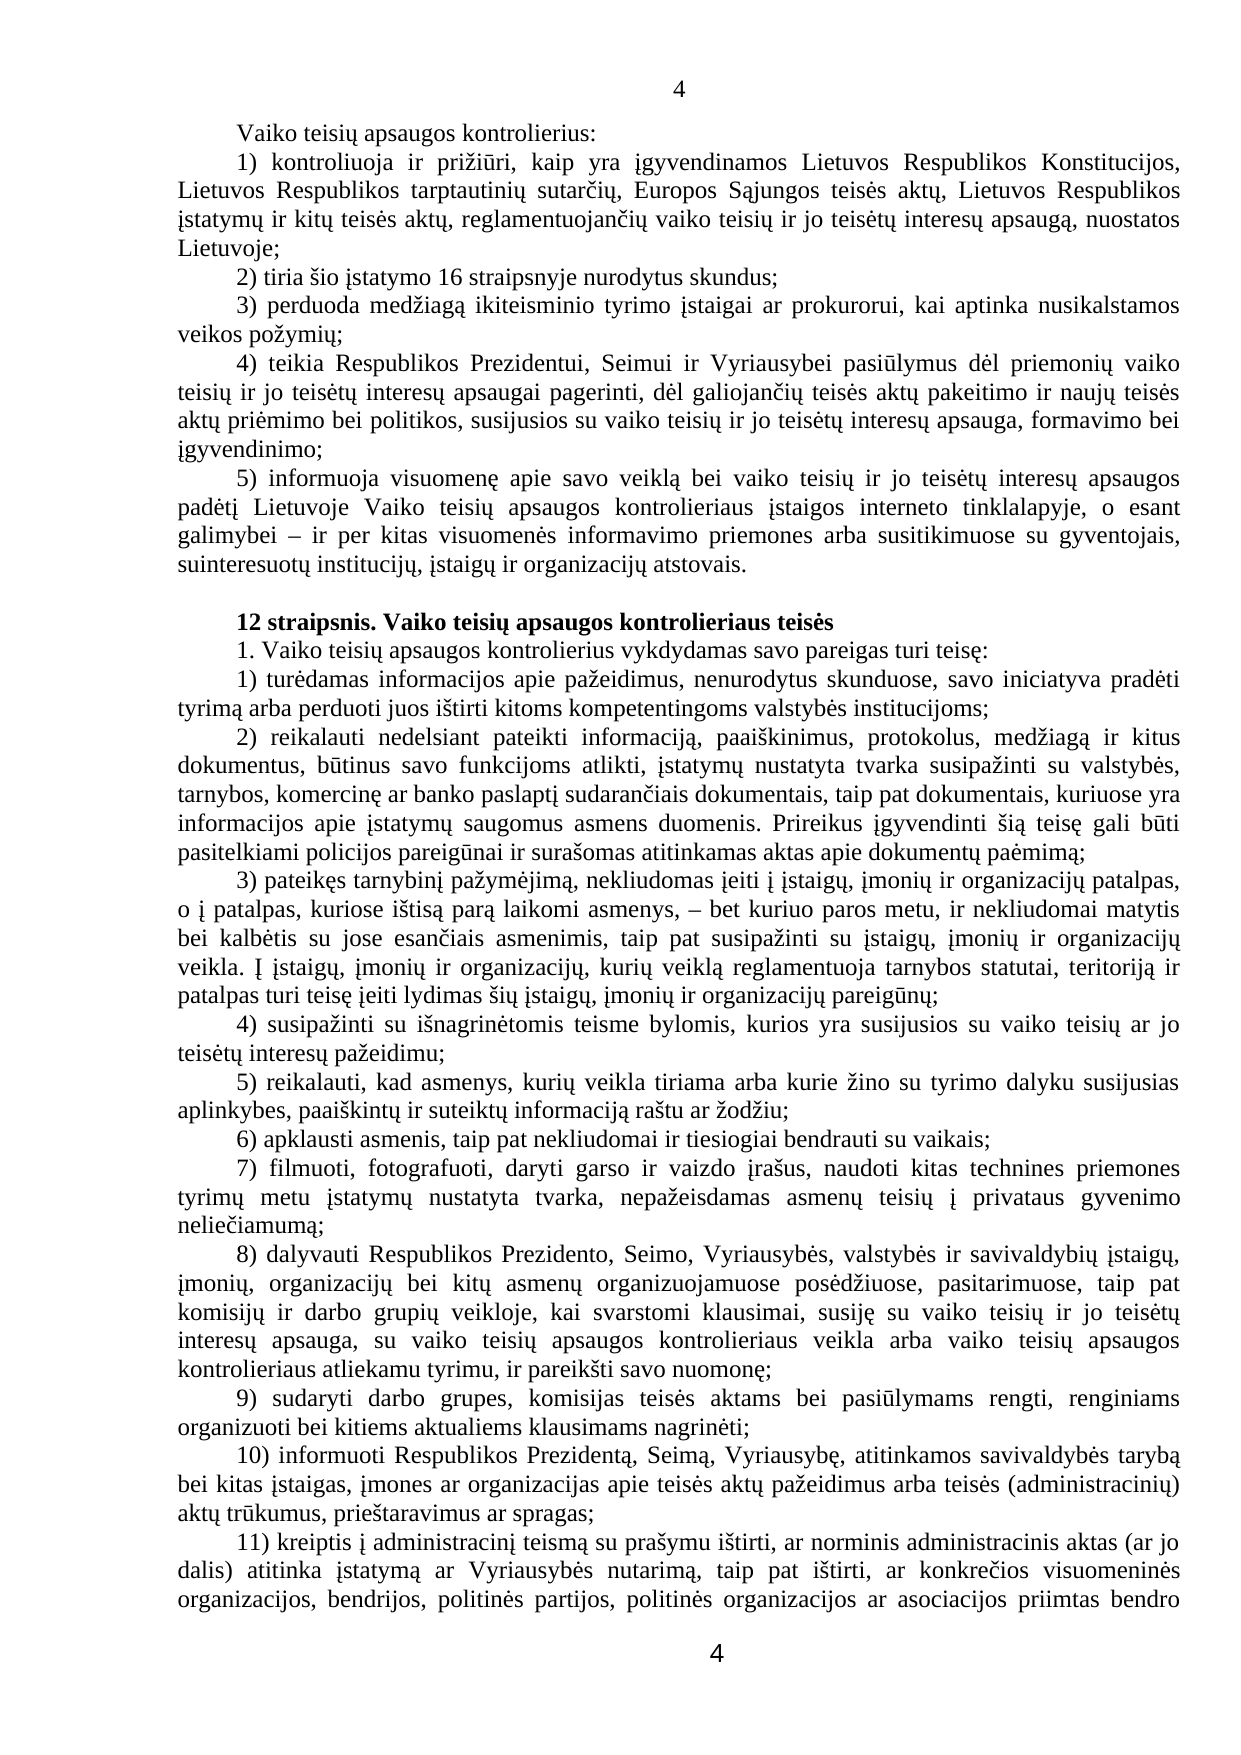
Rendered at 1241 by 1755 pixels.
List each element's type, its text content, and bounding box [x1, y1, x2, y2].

text 9) sudaryti darbo grupes, komisijas teisės aktams bei pasiūlymams rengti, renginiams organizuoti bei kitiems aktualiems klausimams nagrinėti; [177, 1383, 1181, 1441]
text Vaiko teisių apsaugos kontrolierius: [177, 118, 1181, 147]
text 8) dalyvauti Respublikos Prezidento, Seimo, Vyriausybės, valstybės ir savivaldybių įstaigų, įmonių, organizacijų bei kitų asmenų organizuojamuose posėdžiuose, pasitarimuose, taip pat komisijų ir darbo grupių veikloje, kai svarstomi klausimai, susiję su vaiko teisių ir jo teisėtų interesų apsauga, su vaiko teisių apsaugos kontrolieriaus veikla arba vaiko teisių apsaugos kontrolieriaus atliekamu tyrimu, ir pareikšti savo nuomonę; [177, 1239, 1181, 1383]
text 12 straipsnis. Vaiko teisių apsaugos kontrolieriaus teisės [177, 607, 1181, 636]
text 3) perduoda medžiagą ikiteisminio tyrimo įstaigai ar prokurorui, kai aptinka nusikalstamos veikos požymių; [177, 291, 1181, 348]
text 2) reikalauti nedelsiant pateikti informaciją, paaiškinimus, protokolus, medžiagą ir kitus dokumentus, būtinus savo funkcijoms atlikti, įstatymų nustatyta tvarka susipažinti su valstybės, tarnybos, komercinę ar banko paslaptį sudarančiais dokumentais, taip pat dokumentais, kuriuose yra informacijos apie įstatymų saugomus asmens duomenis. Prireikus įgyvendinti šią teisę gali būti pasitelkiami policijos pareigūnai ir surašomas atitinkamas aktas apie dokumentų paėmimą; [177, 722, 1181, 866]
text 11) kreiptis į administracinį teismą su prašymu ištirti, ar norminis administracinis aktas (ar jo dalis) atitinka įstatymą ar Vyriausybės nutarimą, taip pat ištirti, ar konkrečios visuomeninės organizacijos, bendrijos, politinės partijos, politinės organizacijos ar asociacijos priimtas bendro [177, 1527, 1181, 1613]
text 5) reikalauti, kad asmenys, kurių veikla tiriama arba kurie žino su tyrimo dalyku susijusias aplinkybes, paaiškintų ir suteiktų informaciją raštu ar žodžiu; [177, 1067, 1181, 1124]
text 4) susipažinti su išnagrinėtomis teisme bylomis, kurios yra susijusios su vaiko teisių ar jo teisėtų interesų pažeidimu; [177, 1009, 1181, 1067]
text 7) filmuoti, fotografuoti, daryti garso ir vaizdo įrašus, naudoti kitas technines priemones tyrimų metu įstatymų nustatyta tvarka, nepažeisdamas asmenų teisių į privataus gyvenimo neliečiamumą; [177, 1153, 1181, 1239]
text 1) kontroliuoja ir prižiūri, kaip yra įgyvendinamos Lietuvos Respublikos Konstitucijos, Lietuvos Respublikos tarptautinių sutarčių, Europos Sąjungos teisės aktų, Lietuvos Respublikos įstatymų ir kitų teisės aktų, reglamentuojančių vaiko teisių ir jo teisėtų interesų apsaugą, nuostatos Lietuvoje; [177, 147, 1181, 262]
text 10) informuoti Respublikos Prezidentą, Seimą, Vyriausybę, atitinkamos savivaldybės tarybą bei kitas įstaigas, įmones ar organizacijas apie teisės aktų pažeidimus arba teisės (administracinių) aktų trūkumus, prieštaravimus ar spragas; [177, 1441, 1181, 1527]
text 2) tiria šio įstatymo 16 straipsnyje nurodytus skundus; [177, 262, 1181, 291]
text 5) informuoja visuomenę apie savo veiklą bei vaiko teisių ir jo teisėtų interesų apsaugos padėtį Lietuvoje Vaiko teisių apsaugos kontrolieriaus įstaigos interneto tinklalapyje, o esant galimybei – ir per kitas visuomenės informavimo priemones arba susitikimuose su gyventojais, suinteresuotų institucijų, įstaigų ir organizacijų atstovais. [177, 463, 1181, 578]
text 1) turėdamas informacijos apie pažeidimus, nenurodytus skunduose, savo iniciatyva pradėti tyrimą arba perduoti juos ištirti kitoms kompetentingoms valstybės institucijoms; [177, 664, 1181, 722]
text 6) apklausti asmenis, taip pat nekliudomai ir tiesiogiai bendrauti su vaikais; [177, 1124, 1181, 1153]
text 3) pateikęs tarnybinį pažymėjimą, nekliudomas įeiti į įstaigų, įmonių ir organizacijų patalpas, o į patalpas, kuriose ištisą parą laikomi asmenys, – bet kuriuo paros metu, ir nekliudomai matytis bei kalbėtis su jose esančiais asmenimis, taip pat susipažinti su įstaigų, įmonių ir organizacijų veikla. Į įstaigų, įmonių ir organizacijų, kurių veiklą reglamentuoja tarnybos statutai, teritoriją ir patalpas turi teisę įeiti lydimas šių įstaigų, įmonių ir organizacijų pareigūnų; [177, 866, 1181, 1009]
text 1. Vaiko teisių apsaugos kontrolierius vykdydamas savo pareigas turi teisę: [177, 636, 1181, 664]
text 4) teikia Respublikos Prezidentui, Seimui ir Vyriausybei pasiūlymus dėl priemonių vaiko teisių ir jo teisėtų interesų apsaugai pagerinti, dėl galiojančių teisės aktų pakeitimo ir naujų teisės aktų priėmimo bei politikos, susijusios su vaiko teisių ir jo teisėtų interesų apsauga, formavimo bei įgyvendinimo; [177, 348, 1181, 463]
